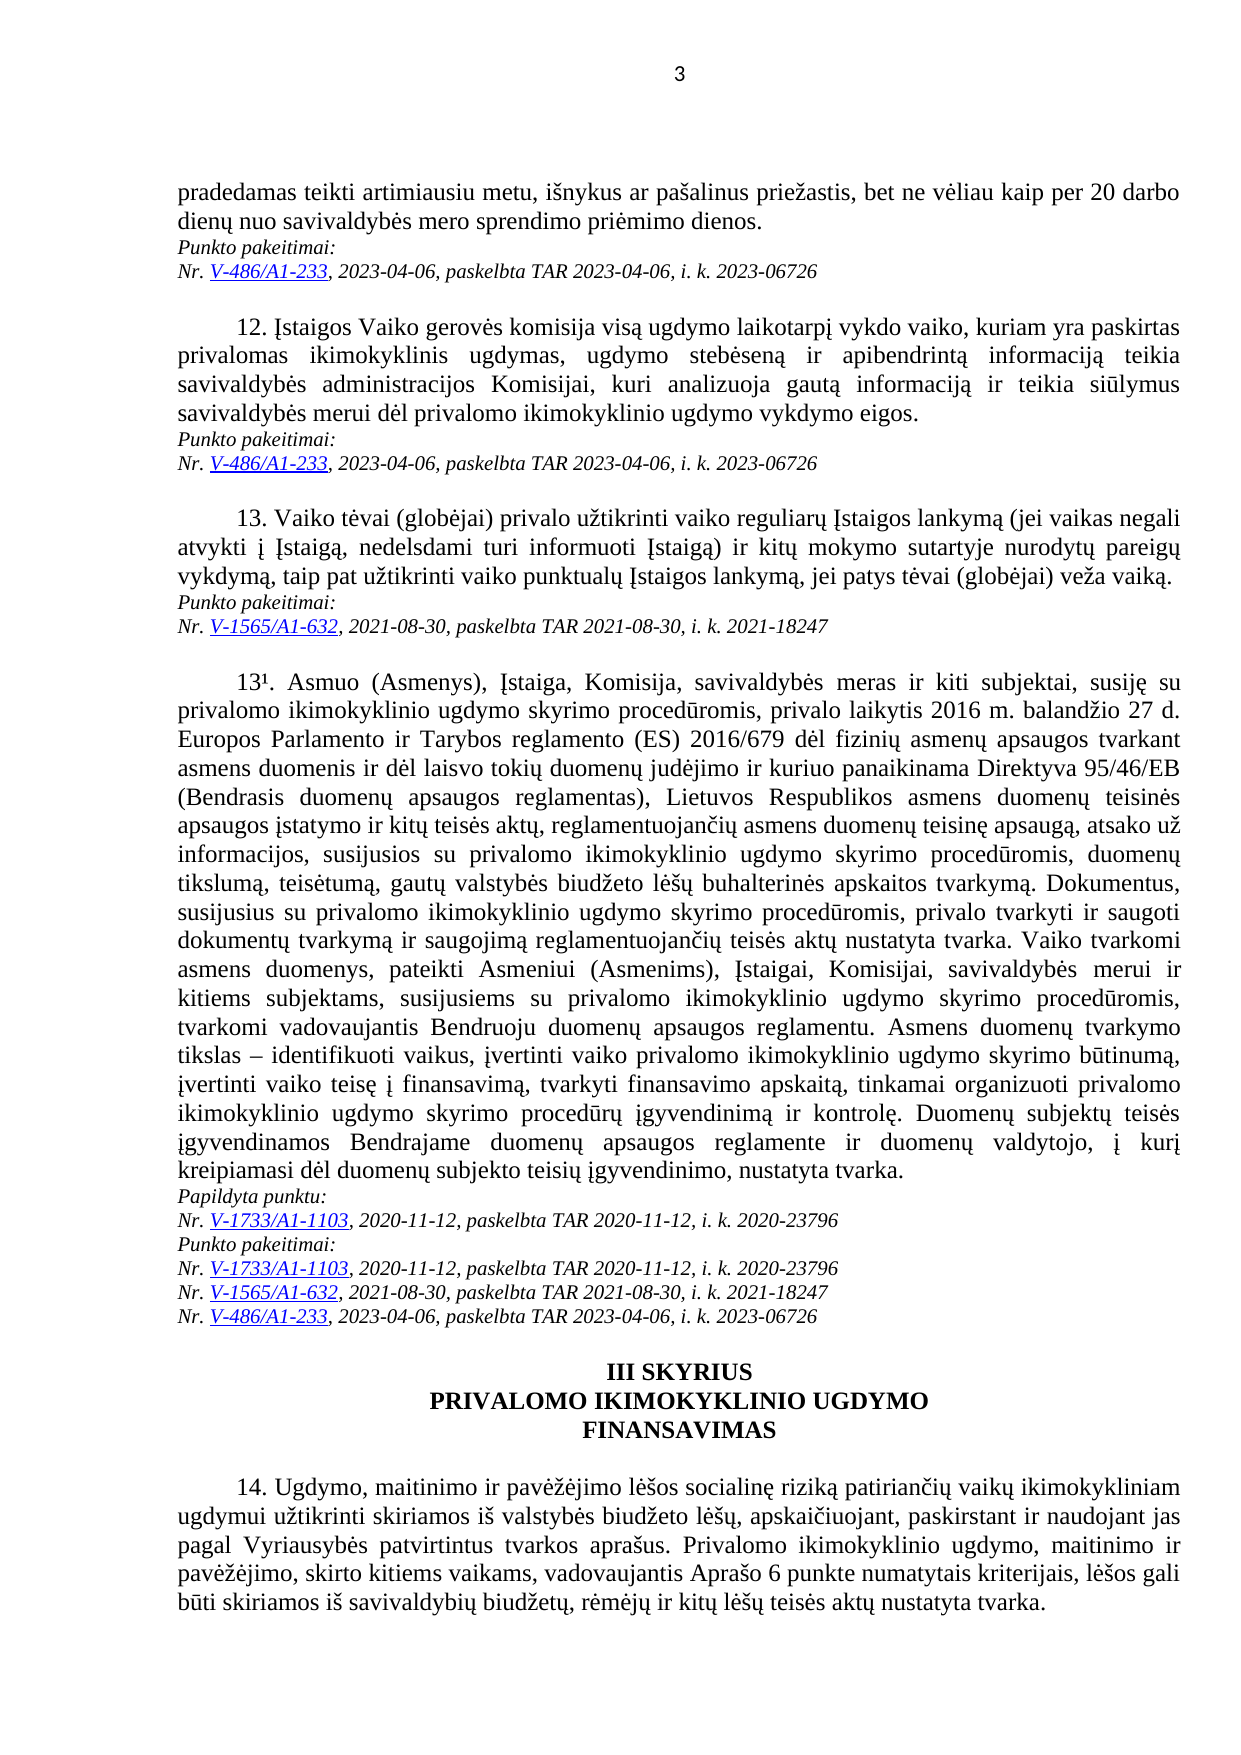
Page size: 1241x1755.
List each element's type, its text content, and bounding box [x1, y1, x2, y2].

text Nr. V-1733/A1-1103, 2020-11-12, paskelbta TAR 2020-11-12, i. k. 2020-23796 [177, 1208, 1181, 1232]
text Nr. V-1565/A1-632, 2021-08-30, paskelbta TAR 2021-08-30, i. k. 2021-18247 [177, 614, 1181, 638]
text Papildyta punktu: [177, 1184, 1181, 1208]
text PRIVALOMO IKIMOKYKLINIO UGDYMO [177, 1386, 1181, 1415]
text FINANSAVIMAS [177, 1415, 1181, 1443]
text Nr. V-1733/A1-1103, 2020-11-12, paskelbta TAR 2020-11-12, i. k. 2020-23796 [177, 1256, 1181, 1280]
text Punkto pakeitimai: [177, 590, 1181, 614]
text pradedamas teikti artimiausiu metu, išnykus ar pašalinus priežastis, bet ne vėliau kaip per 20 darbo dienų nuo savivaldybės mero sprendimo priėmimo dienos. [177, 177, 1181, 235]
text Nr. V-486/A1-233, 2023-04-06, paskelbta TAR 2023-04-06, i. k. 2023-06726 [177, 1304, 1181, 1328]
text III SKYRIUS [177, 1357, 1181, 1386]
text Punkto pakeitimai: [177, 235, 1181, 259]
text Nr. V-486/A1-233, 2023-04-06, paskelbta TAR 2023-04-06, i. k. 2023-06726 [177, 451, 1181, 475]
text Nr. V-1565/A1-632, 2021-08-30, paskelbta TAR 2021-08-30, i. k. 2021-18247 [177, 1280, 1181, 1304]
text 13¹. Asmuo (Asmenys), Įstaiga, Komisija, savivaldybės meras ir kiti subjektai, susiję su privalomo ikimokyklinio ugdymo skyrimo procedūromis, privalo laikytis 2016 m. balandžio 27 d. Europos Parlamento ir Tarybos reglamento (ES) 2016/679 dėl fizinių asmenų apsaugos tvarkant asmens duomenis ir dėl laisvo tokių duomenų judėjimo ir kuriuo panaikinama Direktyva 95/46/EB (Bendrasis duomenų apsaugos reglamentas), Lietuvos Respublikos asmens duomenų teisinės apsaugos įstatymo ir kitų teisės aktų, reglamentuojančių asmens duomenų teisinę apsaugą, atsako už informacijos, susijusios su privalomo ikimokyklinio ugdymo skyrimo procedūromis, duomenų tikslumą, teisėtumą, gautų valstybės biudžeto lėšų buhalterinės apskaitos tvarkymą. Dokumentus, susijusius su privalomo ikimokyklinio ugdymo skyrimo procedūromis, privalo tvarkyti ir saugoti dokumentų tvarkymą ir saugojimą reglamentuojančių teisės aktų nustatyta tvarka. Vaiko tvarkomi asmens duomenys, pateikti Asmeniui (Asmenims), Įstaigai, Komisijai, savivaldybės merui ir kitiems subjektams, susijusiems su privalomo ikimokyklinio ugdymo skyrimo procedūromis, tvarkomi vadovaujantis Bendruoju duomenų apsaugos reglamentu. Asmens duomenų tvarkymo tikslas – identifikuoti vaikus, įvertinti vaiko privalomo ikimokyklinio ugdymo skyrimo būtinumą, įvertinti vaiko teisę į finansavimą, tvarkyti finansavimo apskaitą, tinkamai organizuoti privalomo ikimokyklinio ugdymo skyrimo procedūrų įgyvendinimą ir kontrolę. Duomenų subjektų teisės įgyvendinamos Bendrajame duomenų apsaugos reglamente ir duomenų valdytojo, į kurį kreipiamasi dėl duomenų subjekto teisių įgyvendinimo, nustatyta tvarka. [177, 667, 1181, 1184]
text 14. Ugdymo, maitinimo ir pavėžėjimo lėšos socialinę riziką patiriančių vaikų ikimokykliniam ugdymui užtikrinti skiriamos iš valstybės biudžeto lėšų, apskaičiuojant, paskirstant ir naudojant jas pagal Vyriausybės patvirtintus tvarkos aprašus. Privalomo ikimokyklinio ugdymo, maitinimo ir pavėžėjimo, skirto kitiems vaikams, vadovaujantis Aprašo 6 punkte numatytais kriterijais, lėšos gali būti skiriamos iš savivaldybių biudžetų, rėmėjų ir kitų lėšų teisės aktų nustatyta tvarka. [177, 1472, 1181, 1616]
text Punkto pakeitimai: [177, 427, 1181, 451]
text 12. Įstaigos Vaiko gerovės komisija visą ugdymo laikotarpį vykdo vaiko, kuriam yra paskirtas privalomas ikimokyklinis ugdymas, ugdymo stebėseną ir apibendrintą informaciją teikia savivaldybės administracijos Komisijai, kuri analizuoja gautą informaciją ir teikia siūlymus savivaldybės merui dėl privalomo ikimokyklinio ugdymo vykdymo eigos. [177, 312, 1181, 427]
text Punkto pakeitimai: [177, 1232, 1181, 1256]
text Nr. V-486/A1-233, 2023-04-06, paskelbta TAR 2023-04-06, i. k. 2023-06726 [177, 259, 1181, 283]
text 13. Vaiko tėvai (globėjai) privalo užtikrinti vaiko reguliarų Įstaigos lankymą (jei vaikas negali atvykti į Įstaigą, nedelsdami turi informuoti Įstaigą) ir kitų mokymo sutartyje nurodytų pareigų vykdymą, taip pat užtikrinti vaiko punktualų Įstaigos lankymą, jei patys tėvai (globėjai) veža vaiką. [177, 503, 1181, 590]
